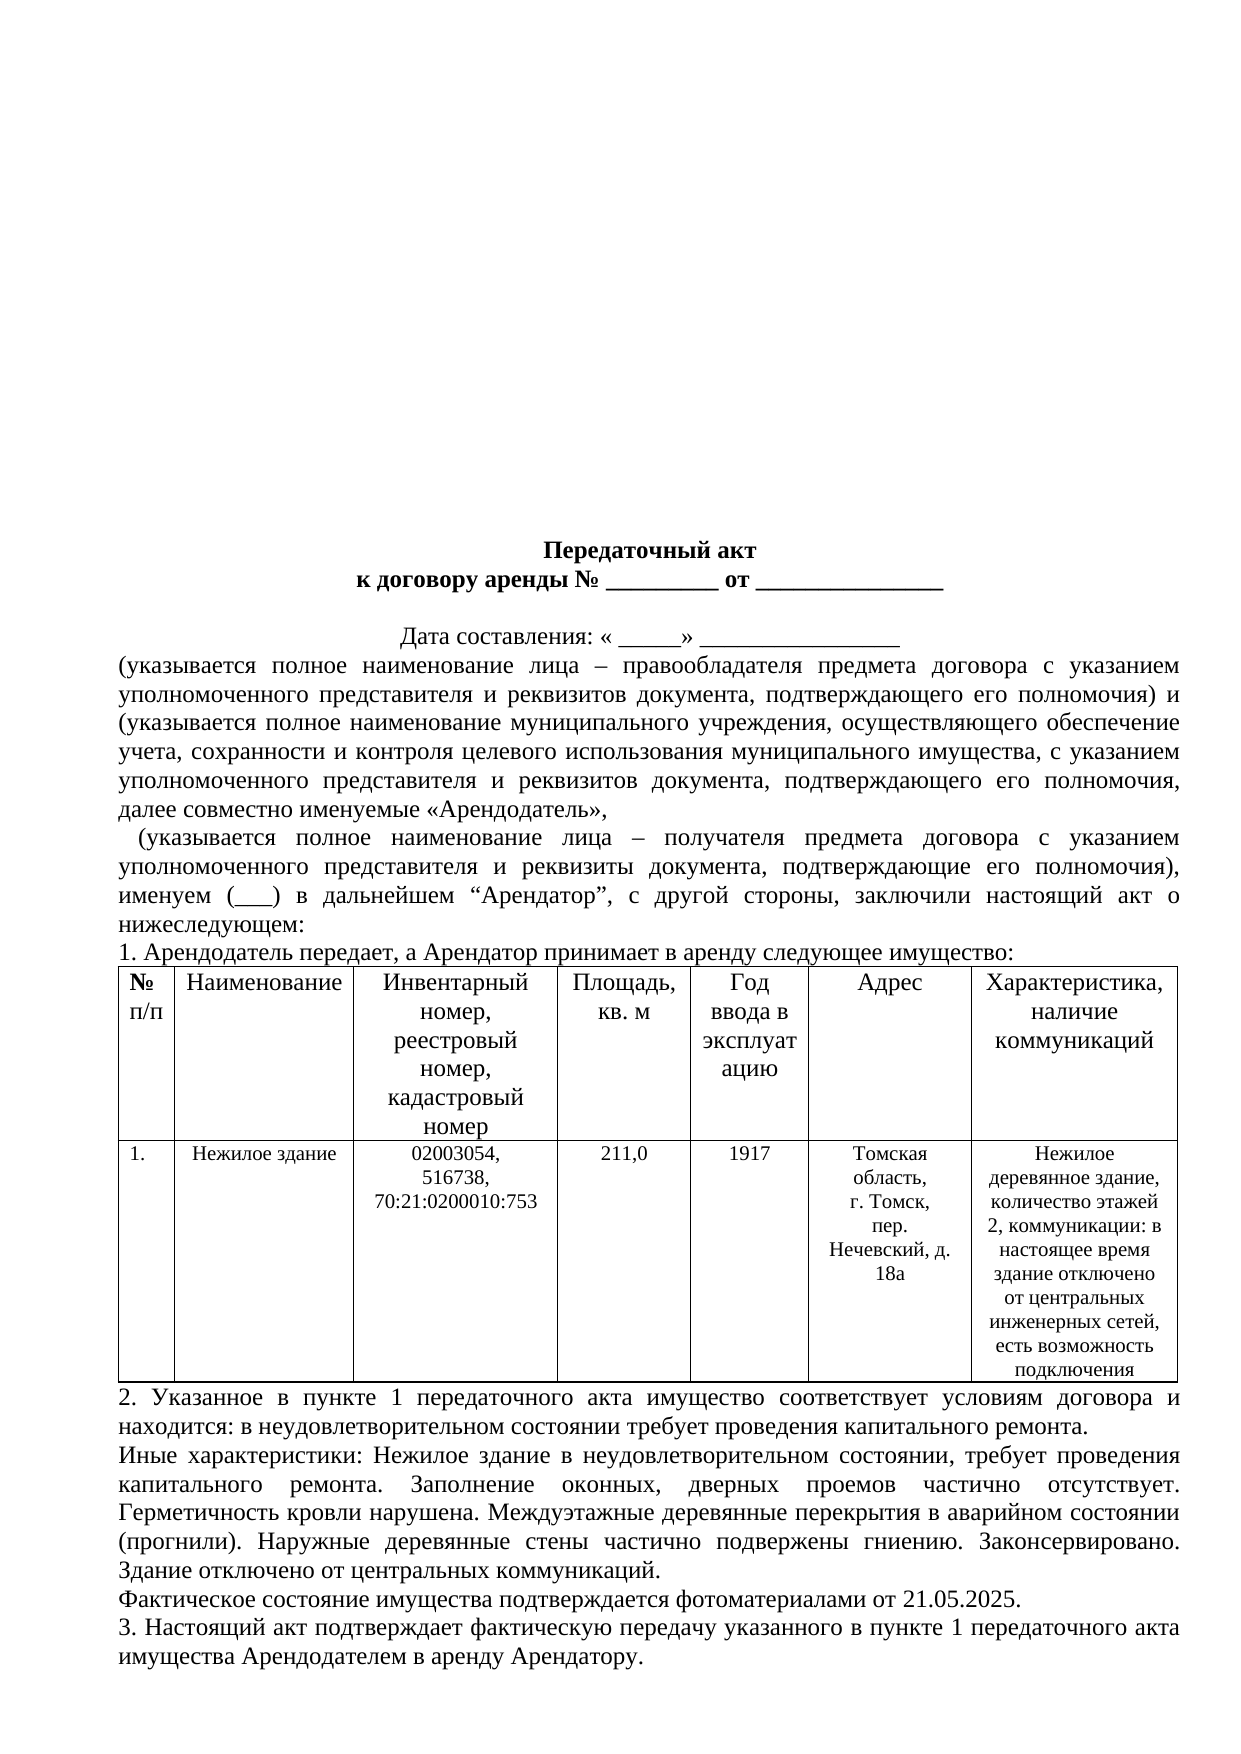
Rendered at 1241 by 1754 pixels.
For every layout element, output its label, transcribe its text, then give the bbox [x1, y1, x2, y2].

text (указывается полное наименование лица – получателя предмета договора с указанием уполномоченного представителя и реквизиты документа, подтверждающие его полномочия), именуем (___) в дальнейшем “Арендатор”, с другой стороны, заключили настоящий акт о нижеследующем: [118, 822, 1181, 937]
table_cell Нежилое деревянное здание, количество этажей 2, коммуникации: в настоящее время здание отключено от центральных инженерных сетей, есть возможность подключения [972, 1141, 1177, 1381]
text 2. Указанное в пункте 1 передаточного акта имущество соответствует условиям договора и находится: в неудовлетворительном состоянии требует проведения капитального ремонта. [118, 1382, 1181, 1440]
table_header Характеристика, наличие коммуникаций [972, 967, 1177, 1140]
table_header Наименование [175, 967, 353, 1140]
text к договору аренды № _________ от _______________ [118, 564, 1181, 592]
table_cell 1. [119, 1141, 174, 1381]
table_header Площадь, кв. м [558, 967, 690, 1140]
table_cell Томская область, г. Томск, пер. Нечевский, д. 18а [809, 1141, 971, 1381]
table_header Инвентарный номер, реестровый номер, кадастровый номер [354, 967, 557, 1140]
table_header № п/п [119, 967, 174, 1140]
text 1. Арендодатель передает, а Арендатор принимает в аренду следующее имущество: [118, 937, 1181, 966]
table_cell 1917 [691, 1141, 808, 1381]
text Иные характеристики: Нежилое здание в неудовлетворительном состоянии, требует проведения капитального ремонта. Заполнение оконных, дверных проемов частично отсутствует. Герметичность кровли нарушена. Междуэтажные деревянные перекрытия в аварийном состоянии (прогнили). Наружные деревянные стены частично подвержены гниению. Законсервировано. Здание отключено от центральных коммуникаций. [118, 1440, 1181, 1584]
text Фактическое состояние имущества подтверждается фотоматериалами от 21.05.2025. [118, 1584, 1181, 1612]
table_cell Нежилое здание [175, 1141, 353, 1381]
table_header Адрес [809, 967, 971, 1140]
text 3. Настоящий акт подтверждает фактическую передачу указанного в пункте 1 передаточного акта имущества Арендодателем в аренду Арендатору. [118, 1612, 1181, 1670]
table_cell 211,0 [558, 1141, 690, 1381]
text Передаточный акт [118, 535, 1181, 564]
table_cell 02003054, 516738, 70:21:0200010:753 [354, 1141, 557, 1381]
table_header Год ввода в эксплуатацию [691, 967, 808, 1140]
text (указывается полное наименование лица – правообладателя предмета договора с указанием уполномоченного представителя и реквизитов документа, подтверждающего его полномочия) и (указывается полное наименование муниципального учреждения, осуществляющего обеспечение учета, сохранности и контроля целевого использования муниципального имущества, с указанием уполномоченного представителя и реквизитов документа, подтверждающего его полномочия, далее совместно именуемые «Арендодатель», [118, 650, 1181, 822]
text Дата составления: « _____» ________________ [118, 621, 1181, 650]
